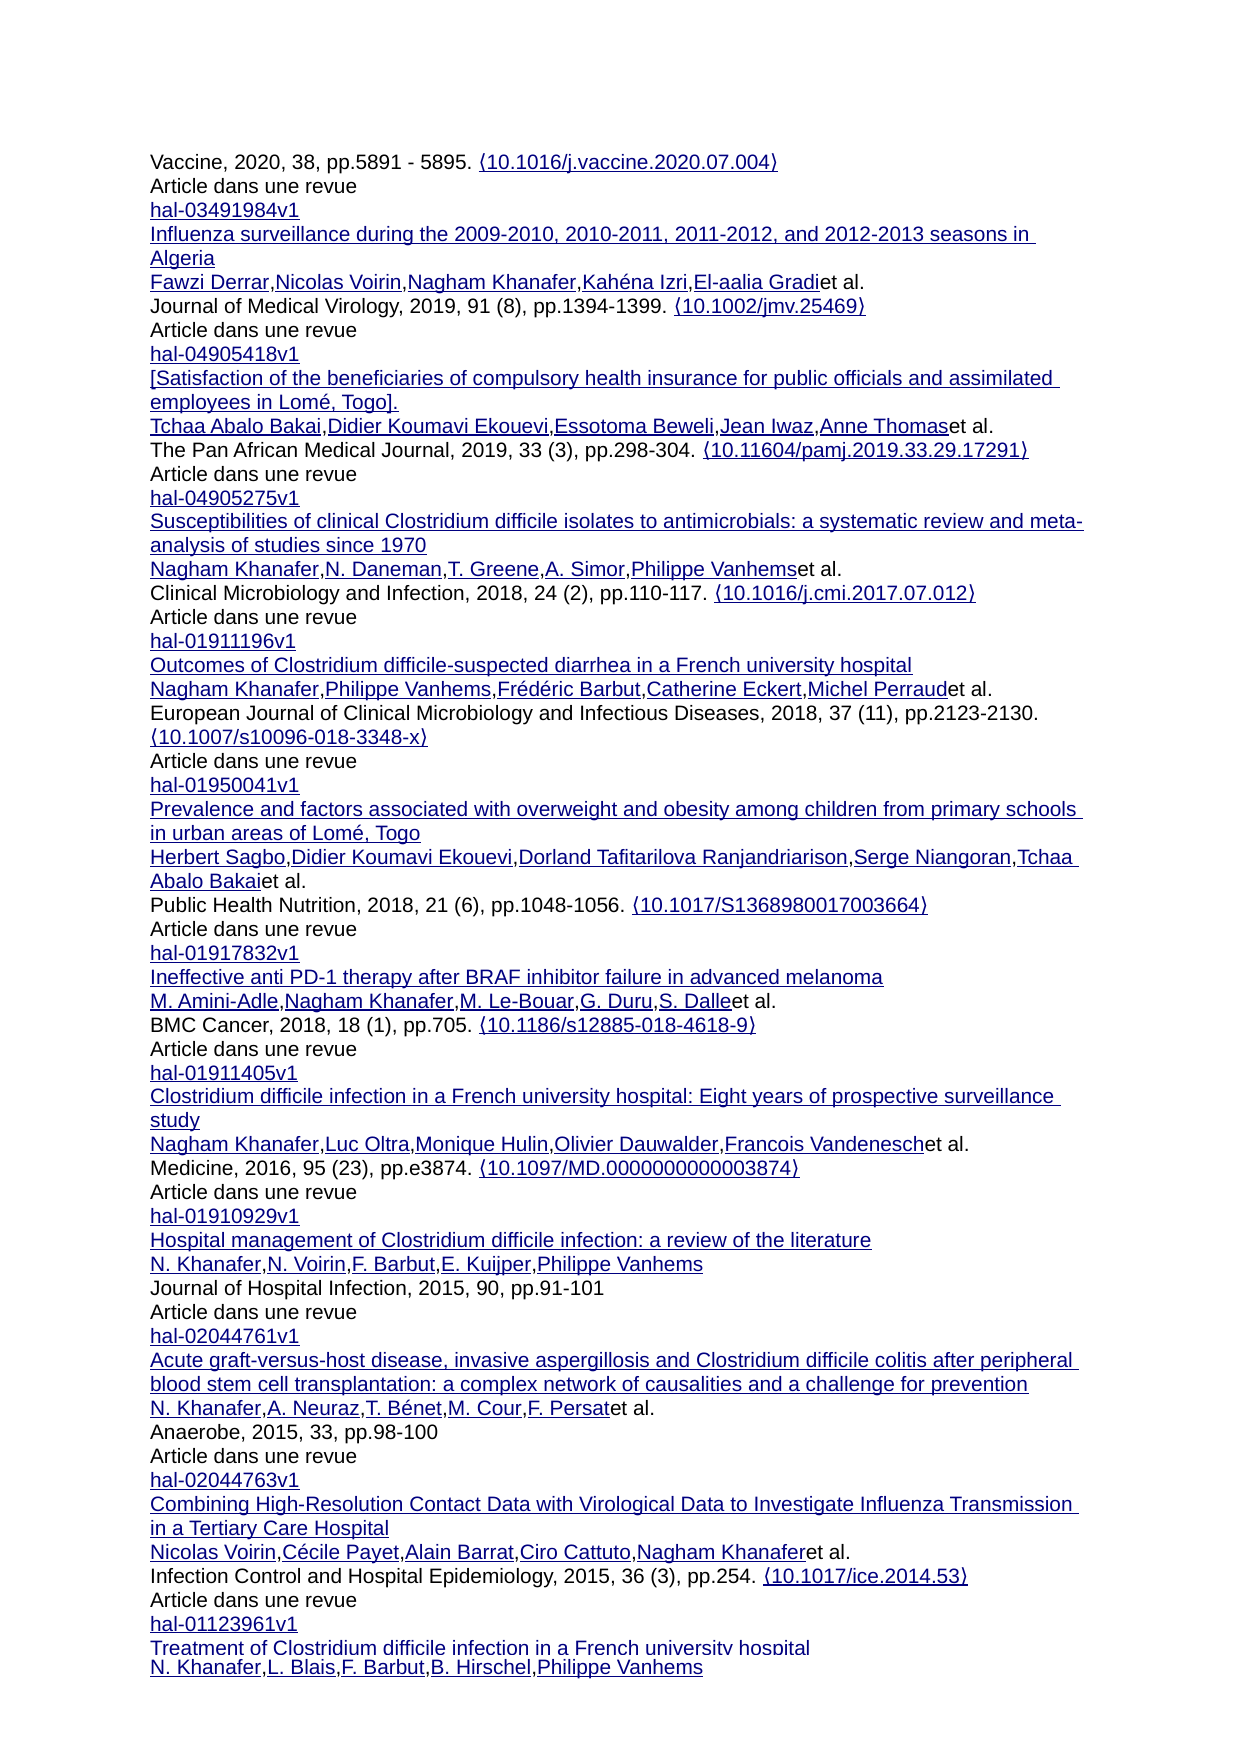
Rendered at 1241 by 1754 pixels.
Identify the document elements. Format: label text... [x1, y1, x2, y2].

table_cell Treatment of Clostridium difficile infection in a French university hospital N. Khanafer,L. Blais,F. Barbut,B. Hirschel,Philippe Vanhems [150, 1635, 1090, 1679]
table_cell Susceptibilities of clinical Clostridium difficile isolates to antimicrobials: a systematic review and meta-analysis of studies since 1970 Nagham Khanafer,N. Daneman,T. Greene,A. Simor,Philippe Vanhemset al. Clinical Microbiology and Infection, 2018, 24 (2), pp.110-117. ⟨10.1016/j.cmi.2017.07.012⟩ Article dans une revue hal-01911196v1 [150, 509, 1090, 653]
table_cell Influenza surveillance during the 2009‐2010, 2010‐2011, 2011‐2012, and 2012‐2013 seasons in Algeria Fawzi Derrar,Nicolas Voirin,Nagham Khanafer,Kahéna Izri,El‐aalia Gradiet al. Journal of Medical Virology, 2019, 91 (8), pp.1394-1399. ⟨10.1002/jmv.25469⟩ Article dans une revue hal-04905418v1 [150, 222, 1090, 366]
table_cell Combining High-Resolution Contact Data with Virological Data to Investigate Influenza Transmission in a Tertiary Care Hospital Nicolas Voirin,Cécile Payet,Alain Barrat,Ciro Cattuto,Nagham Khanaferet al. Infection Control and Hospital Epidemiology, 2015, 36 (3), pp.254. ⟨10.1017/ice.2014.53⟩ Article dans une revue hal-01123961v1 [150, 1492, 1090, 1635]
table_cell [Satisfaction of the beneficiaries of compulsory health insurance for public officials and assimilated employees in Lomé, Togo]. Tchaa Abalo Bakai,Didier Koumavi Ekouevi,Essotoma Beweli,Jean Iwaz,Anne Thomaset al. The Pan African Medical Journal, 2019, 33 (3), pp.298-304. ⟨10.11604/pamj.2019.33.29.17291⟩ Article dans une revue hal-04905275v1 [150, 366, 1090, 509]
table_cell Prevalence and factors associated with overweight and obesity among children from primary schools in urban areas of Lomé, Togo Herbert Sagbo,Didier Koumavi Ekouevi,Dorland Tafitarilova Ranjandriarison,Serge Niangoran,Tchaa Abalo Bakaiet al. Public Health Nutrition, 2018, 21 (6), pp.1048-1056. ⟨10.1017/S1368980017003664⟩ Article dans une revue hal-01917832v1 [150, 797, 1090, 964]
table_cell Vaccine, 2020, 38, pp.5891 - 5895. ⟨10.1016/j.vaccine.2020.07.004⟩ Article dans une revue hal-03491984v1 [150, 150, 1090, 222]
table_cell Ineffective anti PD-1 therapy after BRAF inhibitor failure in advanced melanoma M. Amini-Adle,Nagham Khanafer,M. Le-Bouar,G. Duru,S. Dalleet al. BMC Cancer, 2018, 18 (1), pp.705. ⟨10.1186/s12885-018-4618-9⟩ Article dans une revue hal-01911405v1 [150, 965, 1090, 1084]
table_cell Acute graft-versus-host disease, invasive aspergillosis and Clostridium difficile colitis after peripheral blood stem cell transplantation: a complex network of causalities and a challenge for prevention N. Khanafer,A. Neuraz,T. Bénet,M. Cour,F. Persatet al. Anaerobe, 2015, 33, pp.98-100 Article dans une revue hal-02044763v1 [150, 1348, 1090, 1492]
table_cell Hospital management of Clostridium difficile infection: a review of the literature N. Khanafer,N. Voirin,F. Barbut,E. Kuijper,Philippe Vanhems Journal of Hospital Infection, 2015, 90, pp.91-101 Article dans une revue hal-02044761v1 [150, 1228, 1090, 1348]
table_cell Clostridium difficile infection in a French university hospital: Eight years of prospective surveillance study Nagham Khanafer,Luc Oltra,Monique Hulin,Olivier Dauwalder,Francois Vandeneschet al. Medicine, 2016, 95 (23), pp.e3874. ⟨10.1097/MD.0000000000003874⟩ Article dans une revue hal-01910929v1 [150, 1084, 1090, 1228]
table_cell Outcomes of Clostridium difficile-suspected diarrhea in a French university hospital Nagham Khanafer,Philippe Vanhems,Frédéric Barbut,Catherine Eckert,Michel Perraudet al. European Journal of Clinical Microbiology and Infectious Diseases, 2018, 37 (11), pp.2123-2130. ⟨10.1007/s10096-018-3348-x⟩ Article dans une revue hal-01950041v1 [150, 653, 1090, 797]
